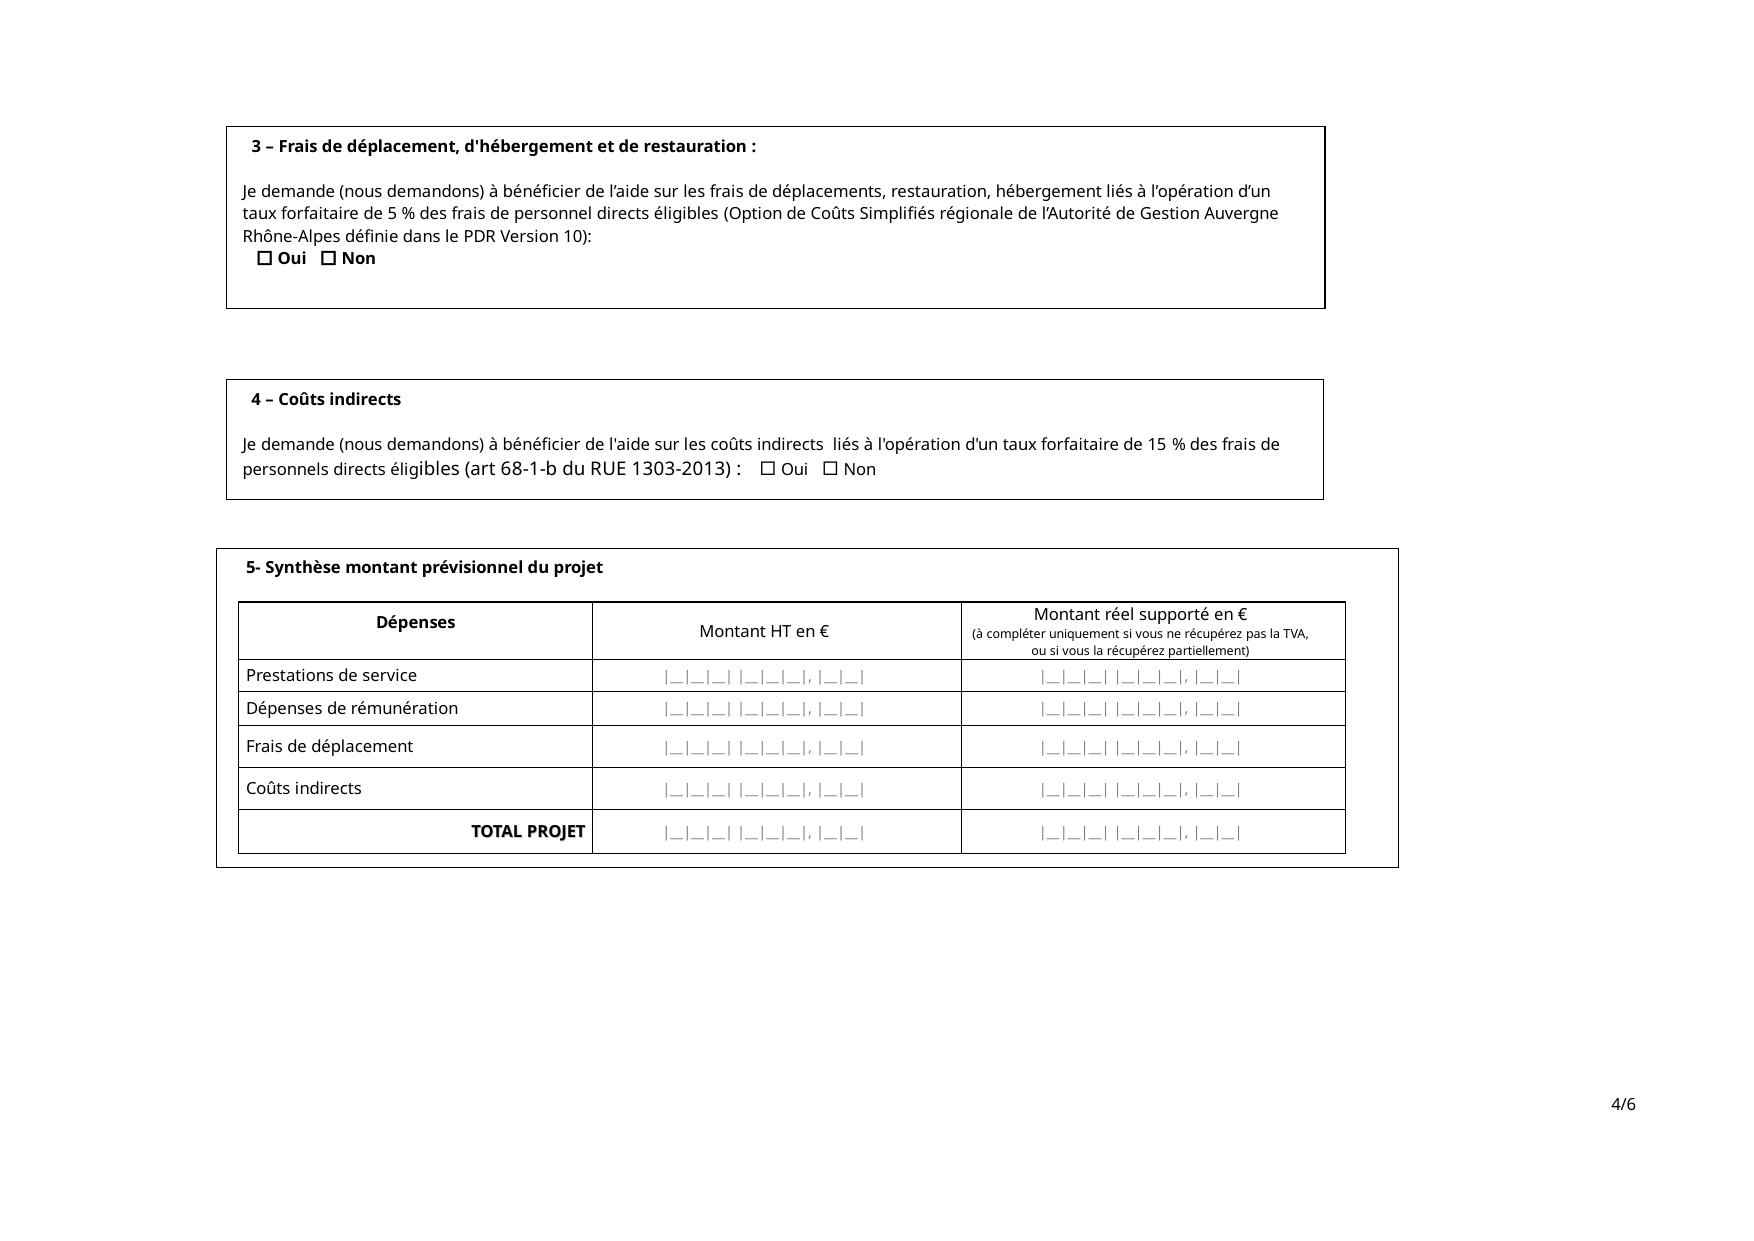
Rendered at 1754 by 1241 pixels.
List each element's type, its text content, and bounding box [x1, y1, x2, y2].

text 3 – Frais de déplacement, d'hébergement et de restauration : [242, 135, 1284, 157]
table_cell Coûts indirects [239, 768, 592, 809]
table_cell |__|__|__| |__|__|__|, |__|__| [962, 692, 1345, 725]
table_cell Frais de déplacement [239, 726, 592, 767]
text Je demande (nous demandons) à bénéficier de l'aide sur les coûts indirects liés à l'opération d'un taux forfaitaire de 15 % des frais de personnels directs éligibles (art 68-1-b du RUE 1303-2013) :  Oui  Non [242, 433, 1308, 481]
table_cell |__|__|__| |__|__|__|, |__|__| [593, 726, 961, 767]
table_cell |__|__|__| |__|__|__|, |__|__| [962, 768, 1345, 809]
table_header Montant HT en € [593, 603, 961, 659]
table_header Montant réel supporté en € (à compléter uniquement si vous ne récupérez pas la TVA, ou si vous la récupérez partiellement) [962, 603, 1345, 659]
table_cell Dépenses de rémunération [239, 692, 592, 725]
table_header Dépenses [239, 603, 592, 659]
table_cell TOTAL PROJET [239, 810, 592, 853]
table_cell |__|__|__| |__|__|__|, |__|__| [593, 768, 961, 809]
text 5- Synthèse montant prévisionnel du projet [232, 556, 1357, 579]
table_cell |__|__|__| |__|__|__|, |__|__| [962, 810, 1345, 853]
text  Oui  Non [242, 247, 1284, 270]
table_cell |__|__|__| |__|__|__|, |__|__| [593, 660, 961, 691]
text 4 – Coûts indirects [242, 388, 1282, 410]
table_cell |__|__|__| |__|__|__|, |__|__| [593, 692, 961, 725]
table_cell |__|__|__| |__|__|__|, |__|__| [962, 726, 1345, 767]
table_cell |__|__|__| |__|__|__|, |__|__| [593, 810, 961, 853]
table_cell |__|__|__| |__|__|__|, |__|__| [962, 660, 1345, 691]
text Je demande (nous demandons) à bénéficier de l’aide sur les frais de déplacements, restauration, hébergement liés à l’opération d’un taux forfaitaire de 5 % des frais de personnel directs éligibles (Option de Coûts Simplifiés régionale de l’Autorité de Gestion Auvergne Rhône-Alpes définie dans le PDR Version 10): [242, 180, 1284, 247]
table_cell Prestations de service [239, 660, 592, 691]
